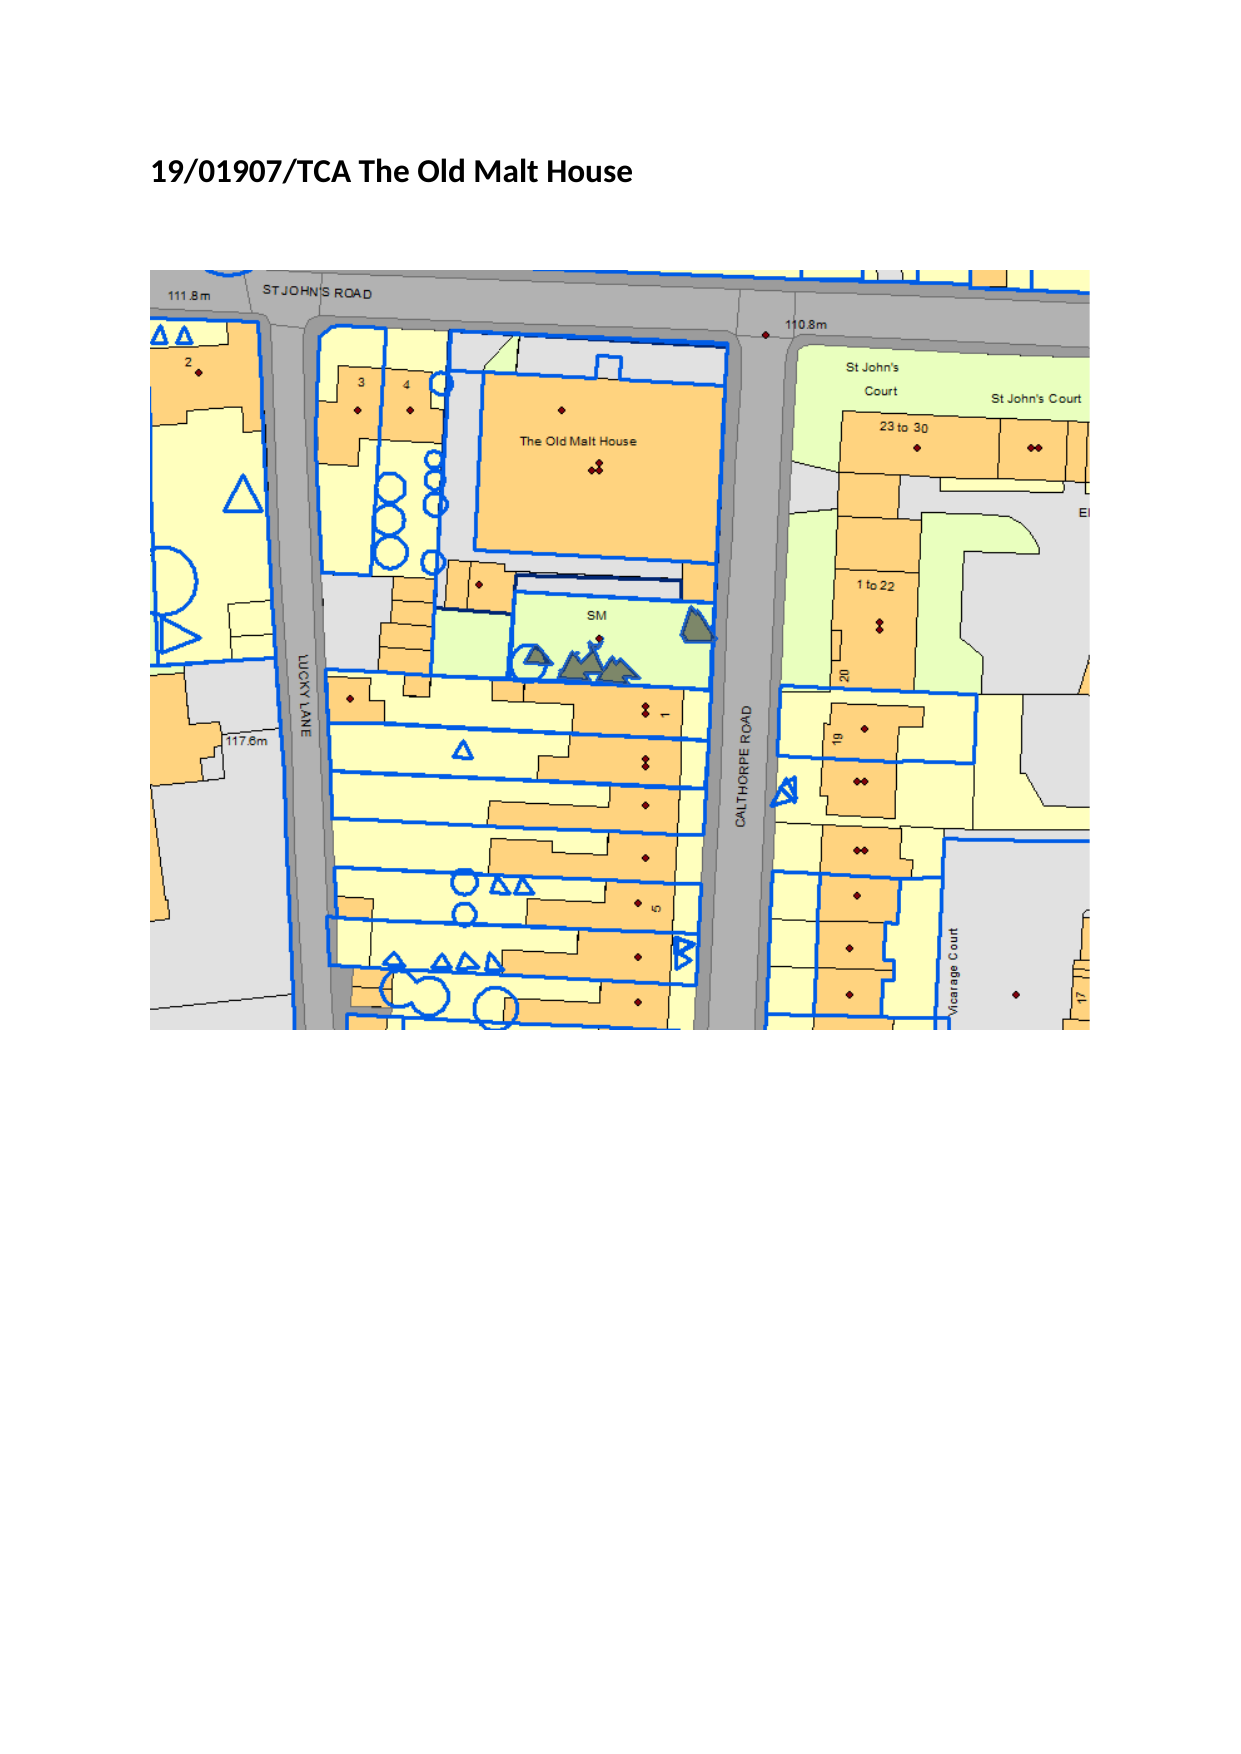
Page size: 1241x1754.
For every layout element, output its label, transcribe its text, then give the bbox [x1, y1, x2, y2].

text 19/01907/TCA The Old Malt House [150, 150, 1090, 191]
